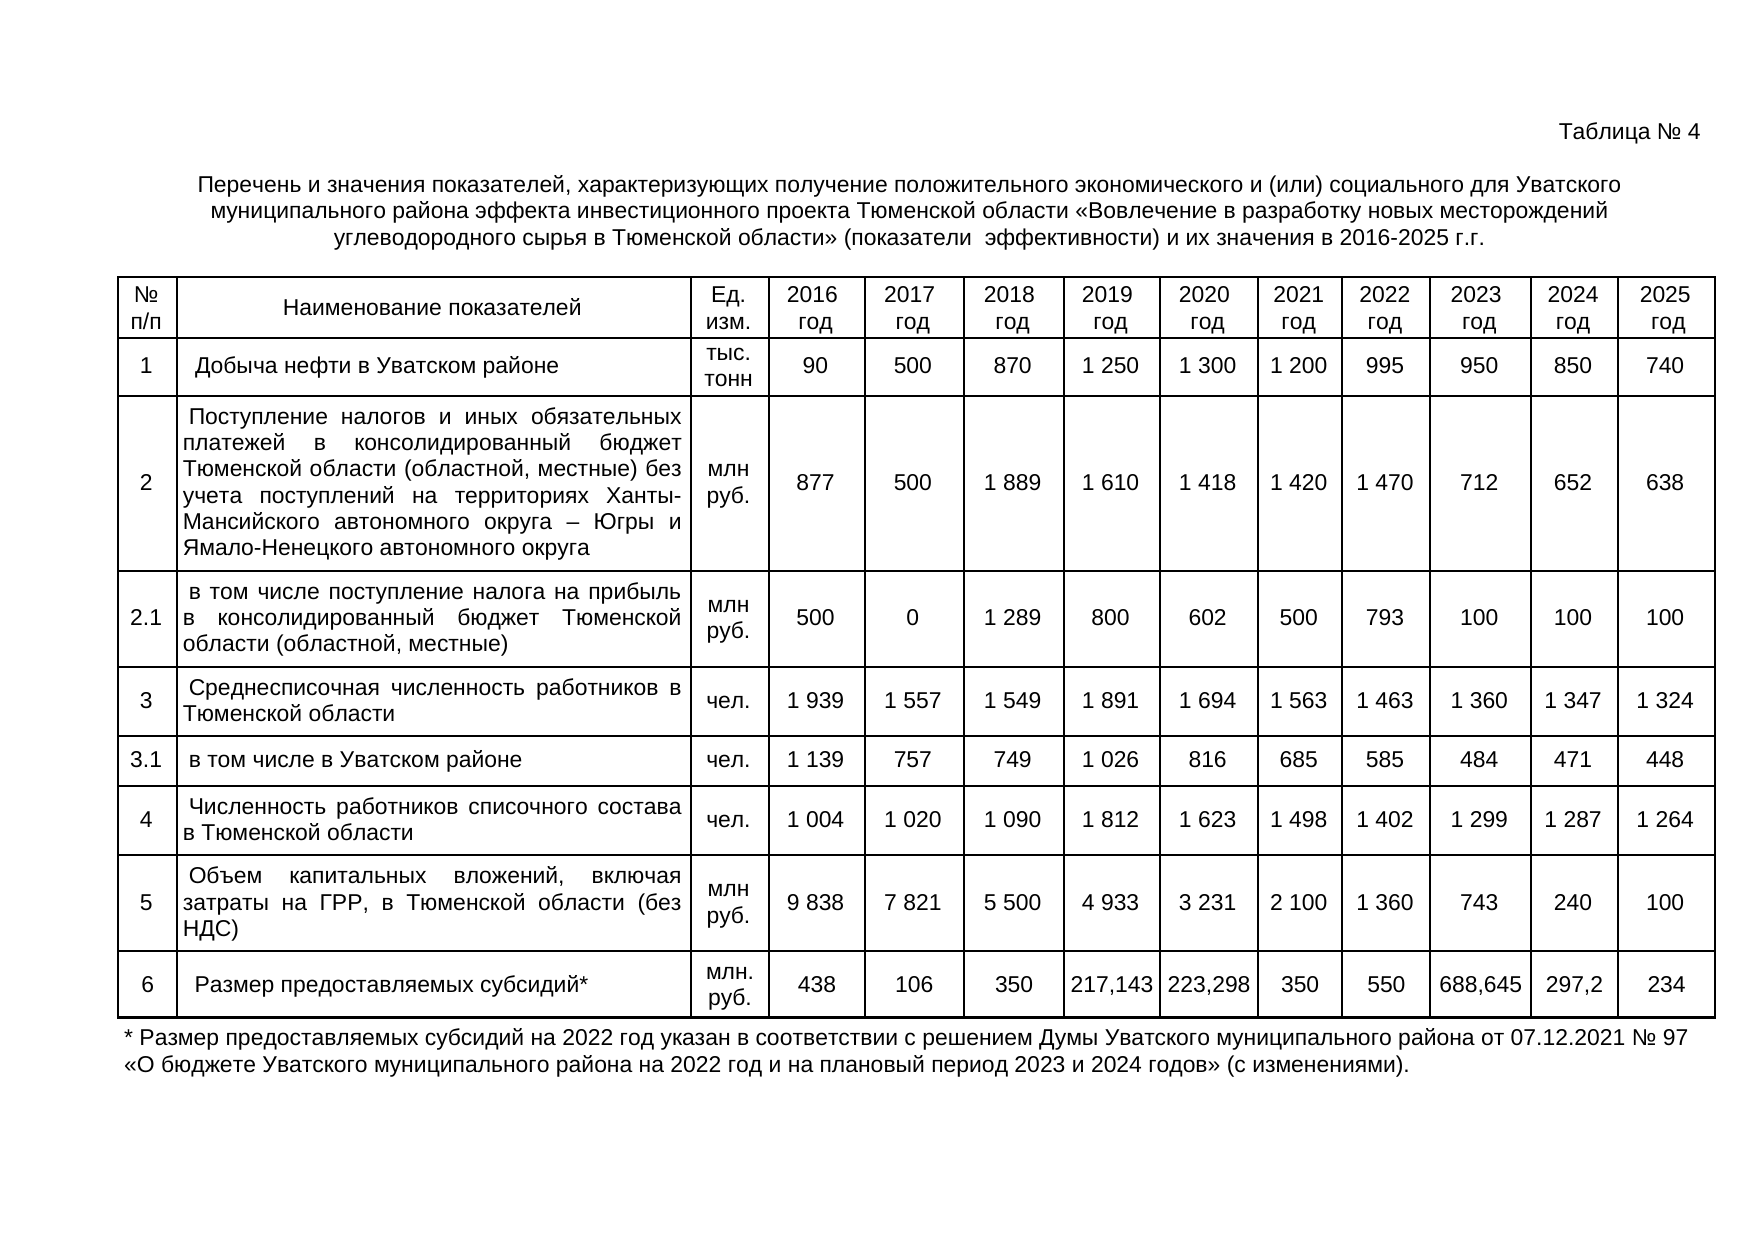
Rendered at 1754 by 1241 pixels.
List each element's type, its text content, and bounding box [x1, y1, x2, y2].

table_cell 2 [119, 397, 176, 569]
table_cell 1 889 [965, 397, 1063, 569]
table_cell 740 [1619, 339, 1714, 394]
table_cell 1 139 [770, 737, 864, 784]
table_cell 995 [1343, 339, 1429, 394]
table_cell 7 821 [866, 856, 963, 950]
table_cell 1 324 [1619, 668, 1714, 735]
table_header Наименование показателей [178, 278, 690, 337]
table_cell 1 360 [1343, 856, 1429, 950]
table_header Ед. изм. [692, 278, 768, 337]
table_cell 1 299 [1431, 787, 1530, 854]
table_cell 0 [866, 572, 963, 666]
table_cell 448 [1619, 737, 1714, 784]
table_cell 9 838 [770, 856, 864, 950]
table_cell Размер предоставляемых субсидий* [178, 952, 690, 1016]
table_cell 1 200 [1259, 339, 1341, 394]
table_cell 685 [1259, 737, 1341, 784]
table_cell 1 287 [1532, 787, 1617, 854]
table_cell 850 [1532, 339, 1617, 394]
table_cell 1 610 [1065, 397, 1159, 569]
table_header 2020 год [1161, 278, 1257, 337]
table_cell 106 [866, 952, 963, 1016]
table_cell 550 [1343, 952, 1429, 1016]
table_cell 500 [1259, 572, 1341, 666]
table_cell 350 [1259, 952, 1341, 1016]
table_cell 712 [1431, 397, 1530, 569]
table_cell 2.1 [119, 572, 176, 666]
table_cell млн руб. [692, 572, 768, 666]
table_cell 5 [119, 856, 176, 950]
table_cell 602 [1161, 572, 1257, 666]
table_cell 870 [965, 339, 1063, 394]
table_cell 350 [965, 952, 1063, 1016]
table_cell 1 420 [1259, 397, 1341, 569]
table_cell 1 004 [770, 787, 864, 854]
table_cell 800 [1065, 572, 1159, 666]
table_header 2019 год [1065, 278, 1159, 337]
table_cell 1 289 [965, 572, 1063, 666]
table_cell 1 300 [1161, 339, 1257, 394]
table_cell 1 360 [1431, 668, 1530, 735]
table_cell 234 [1619, 952, 1714, 1016]
table_header 2021 год [1259, 278, 1341, 337]
table_cell чел. [692, 787, 768, 854]
table_cell 816 [1161, 737, 1257, 784]
table_cell 3.1 [119, 737, 176, 784]
table_cell 877 [770, 397, 864, 569]
table_cell 1 891 [1065, 668, 1159, 735]
table_header 2022 год [1343, 278, 1429, 337]
table_cell 223,298 [1161, 952, 1257, 1016]
table_cell Численность работников списочного состава в Тюменской области [178, 787, 690, 854]
table_cell 500 [770, 572, 864, 666]
table_cell 1 020 [866, 787, 963, 854]
table_cell 743 [1431, 856, 1530, 950]
table_cell 1 694 [1161, 668, 1257, 735]
table_cell 90 [770, 339, 864, 394]
table_cell 4 [119, 787, 176, 854]
table_cell 793 [1343, 572, 1429, 666]
table_cell 1 090 [965, 787, 1063, 854]
table_header 2023 год [1431, 278, 1530, 337]
text Перечень и значения показателей, характеризующих получение положительного экономического и (или) социального для Уватского муниципального района эффекта инвестиционного проекта Тюменской области «Вовлечение в разработку новых месторождений углеводородного сырья в Тюменской области» (показатели эффективности) и их значения в 2016-2025 г.г. [118, 171, 1700, 250]
table_cell 100 [1619, 856, 1714, 950]
table_cell млн руб. [692, 397, 768, 569]
table_cell 100 [1532, 572, 1617, 666]
table_cell 1 563 [1259, 668, 1341, 735]
table_cell 240 [1532, 856, 1617, 950]
table_cell 4 933 [1065, 856, 1159, 950]
table_cell 2 100 [1259, 856, 1341, 950]
table_cell 217,143 [1065, 952, 1159, 1016]
table_cell 1 418 [1161, 397, 1257, 569]
table_cell 1 623 [1161, 787, 1257, 854]
table_cell 1 026 [1065, 737, 1159, 784]
text Таблица № 4 [118, 118, 1700, 144]
table_cell 1 549 [965, 668, 1063, 735]
table_header 2016 год [770, 278, 864, 337]
table_cell 1 463 [1343, 668, 1429, 735]
table_cell тыс. тонн [692, 339, 768, 394]
table_cell Среднесписочная численность работников в Тюменской области [178, 668, 690, 735]
table_cell 1 250 [1065, 339, 1159, 394]
table_cell в том числе поступление налога на прибыль в консолидированный бюджет Тюменской области (областной, местные) [178, 572, 690, 666]
table_cell млн руб. [692, 856, 768, 950]
table_cell 1 347 [1532, 668, 1617, 735]
table_cell 757 [866, 737, 963, 784]
table_header № п/п [119, 278, 176, 337]
table_cell млн. руб. [692, 952, 768, 1016]
table_cell 471 [1532, 737, 1617, 784]
table_cell 688,645 [1431, 952, 1530, 1016]
table_cell 1 264 [1619, 787, 1714, 854]
table_cell 1 402 [1343, 787, 1429, 854]
table_cell 585 [1343, 737, 1429, 784]
table_cell 638 [1619, 397, 1714, 569]
table_cell 5 500 [965, 856, 1063, 950]
table_cell 749 [965, 737, 1063, 784]
table_cell 500 [866, 339, 963, 394]
table_cell 6 [119, 952, 176, 1016]
table_cell 100 [1431, 572, 1530, 666]
table_cell 297,2 [1532, 952, 1617, 1016]
table_cell 3 [119, 668, 176, 735]
table_header 2025 год [1619, 278, 1714, 337]
table_cell * Размер предоставляемых субсидий на 2022 год указан в соответствии с решением Думы Уватского муниципального района от 07.12.2021 № 97 «О бюджете Уватского муниципального района на 2022 год и на плановый период 2023 и 2024 годов» (с изменениями). [118, 1019, 1715, 1083]
table_cell Добыча нефти в Уватском районе [178, 339, 690, 394]
table_header 2024 год [1532, 278, 1617, 337]
table_cell Объем капитальных вложений, включая затраты на ГРР, в Тюменской области (без НДС) [178, 856, 690, 950]
table_cell 1 557 [866, 668, 963, 735]
table_cell 950 [1431, 339, 1530, 394]
table_cell 1 [119, 339, 176, 394]
table_cell чел. [692, 668, 768, 735]
table_cell 484 [1431, 737, 1530, 784]
table_cell чел. [692, 737, 768, 784]
table_header 2018 год [965, 278, 1063, 337]
table_cell 1 470 [1343, 397, 1429, 569]
table_cell 3 231 [1161, 856, 1257, 950]
table_cell 652 [1532, 397, 1617, 569]
table_cell 1 812 [1065, 787, 1159, 854]
table_cell в том числе в Уватском районе [178, 737, 690, 784]
table_cell 100 [1619, 572, 1714, 666]
table_cell 438 [770, 952, 864, 1016]
table_cell 500 [866, 397, 963, 569]
table_header 2017 год [866, 278, 963, 337]
table_cell 1 498 [1259, 787, 1341, 854]
table_cell Поступление налогов и иных обязательных платежей в консолидированный бюджет Тюменской области (областной, местные) без учета поступлений на территориях Ханты-Мансийского автономного округа – Югры и Ямало-Ненецкого автономного округа [178, 397, 690, 569]
table_cell 1 939 [770, 668, 864, 735]
